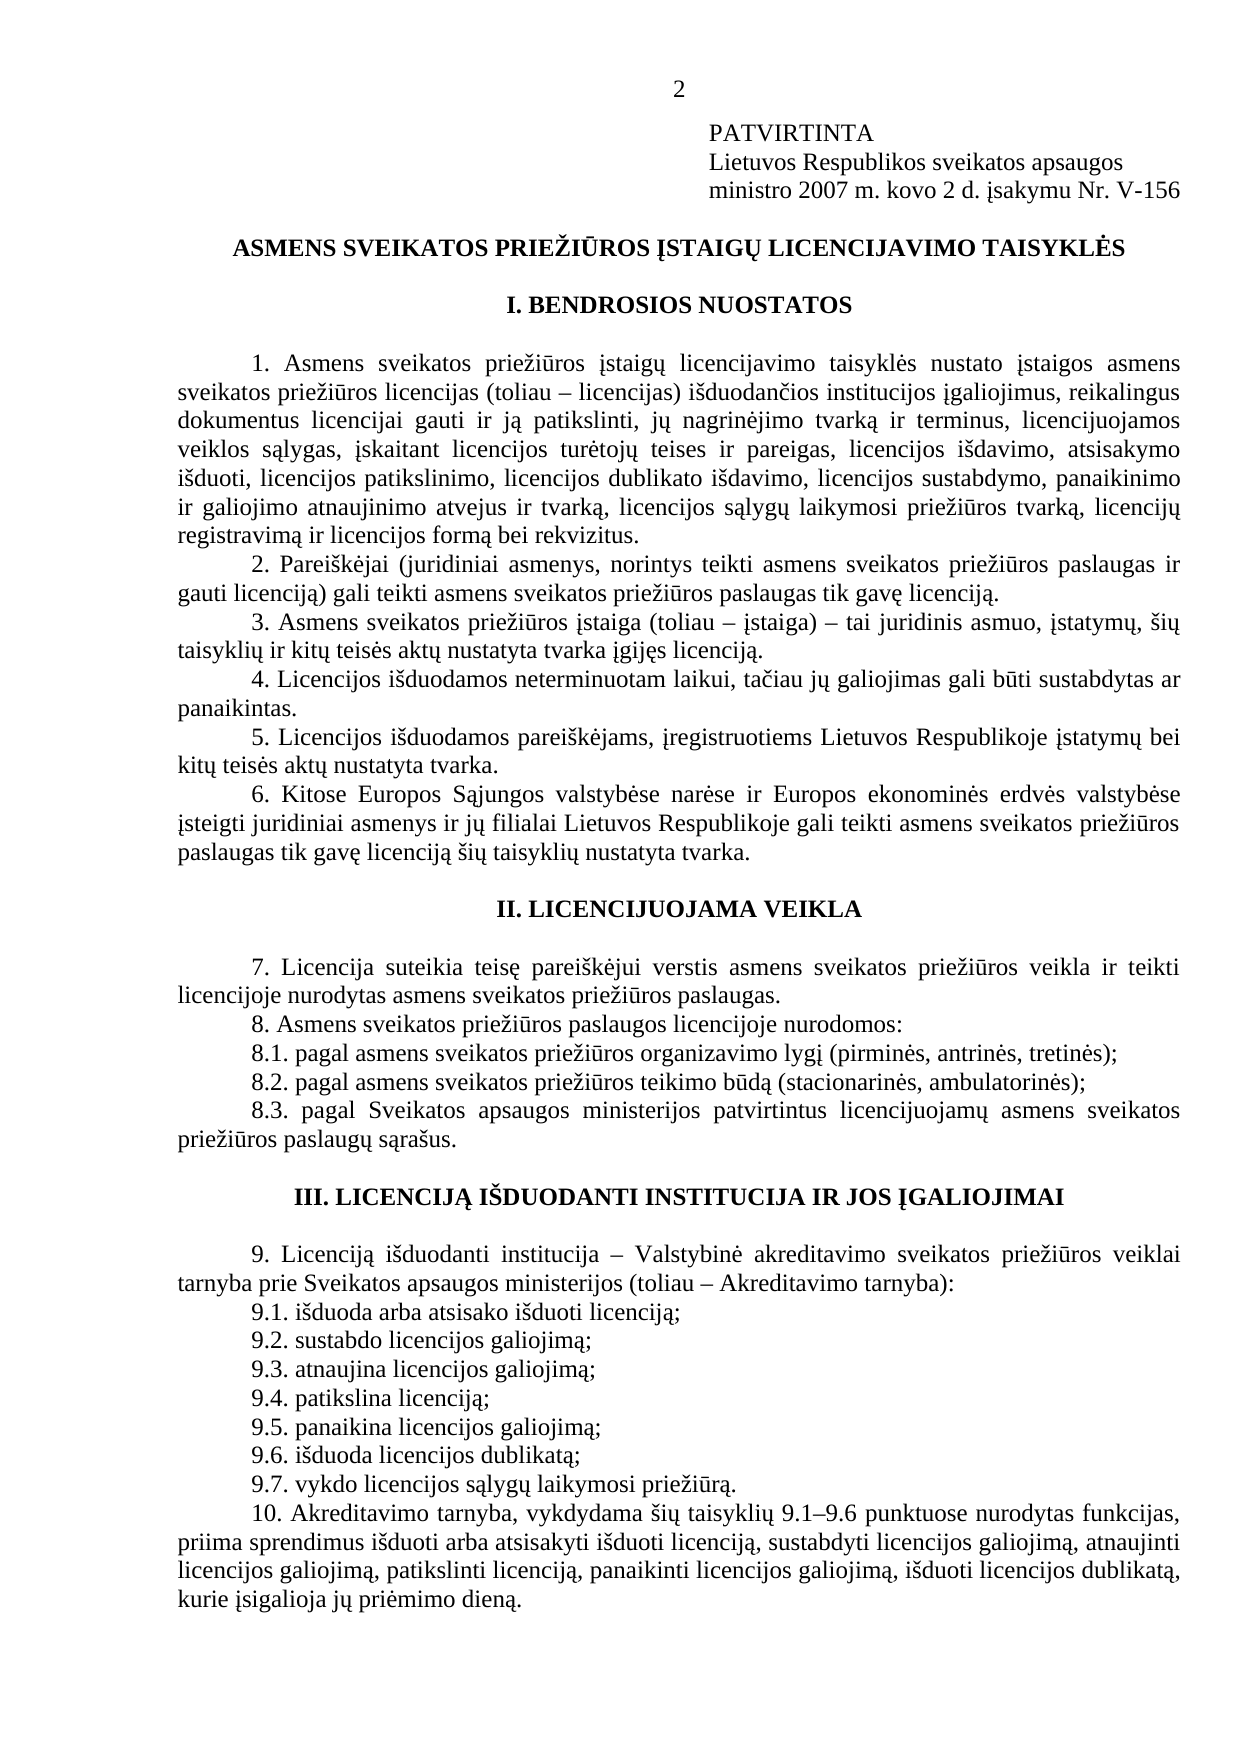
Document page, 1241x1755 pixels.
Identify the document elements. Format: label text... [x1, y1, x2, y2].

text 4. Licencijos išduodamos neterminuotam laikui, tačiau jų galiojimas gali būti sustabdytas ar panaikintas. [177, 664, 1181, 722]
text 9.2. sustabdo licencijos galiojimą; [177, 1326, 1181, 1354]
text 10. Akreditavimo tarnyba, vykdydama šių taisyklių 9.1–9.6 punktuose nurodytas funkcijas, priima sprendimus išduoti arba atsisakyti išduoti licenciją, sustabdyti licencijos galiojimą, atnaujinti licencijos galiojimą, patikslinti licenciją, panaikinti licencijos galiojimą, išduoti licencijos dublikatą, kurie įsigalioja jų priėmimo dieną. [177, 1498, 1181, 1613]
text 9.1. išduoda arba atsisako išduoti licenciją; [177, 1297, 1181, 1326]
text 8.2. pagal asmens sveikatos priežiūros teikimo būdą (stacionarinės, ambulatorinės); [177, 1067, 1181, 1096]
text 1. Asmens sveikatos priežiūros įstaigų licencijavimo taisyklės nustato įstaigos asmens sveikatos priežiūros licencijas (toliau – licencijas) išduodančios institucijos įgaliojimus, reikalingus dokumentus licencijai gauti ir ją patikslinti, jų nagrinėjimo tvarką ir terminus, licencijuojamos veiklos sąlygas, įskaitant licencijos turėtojų teises ir pareigas, licencijos išdavimo, atsisakymo išduoti, licencijos patikslinimo, licencijos dublikato išdavimo, licencijos sustabdymo, panaikinimo ir galiojimo atnaujinimo atvejus ir tvarką, licencijos sąlygų laikymosi priežiūros tvarką, licencijų registravimą ir licencijos formą bei rekvizitus. [177, 348, 1181, 549]
text 9.3. atnaujina licencijos galiojimą; [177, 1354, 1181, 1383]
text 9.7. vykdo licencijos sąlygų laikymosi priežiūrą. [177, 1469, 1181, 1498]
text II. LICENCIJUOJAMA VEIKLA [177, 894, 1181, 923]
text 2. Pareiškėjai (juridiniai asmenys, norintys teikti asmens sveikatos priežiūros paslaugas ir gauti licenciją) gali teikti asmens sveikatos priežiūros paslaugas tik gavę licenciją. [177, 549, 1181, 607]
text 5. Licencijos išduodamos pareiškėjams, įregistruotiems Lietuvos Respublikoje įstatymų bei kitų teisės aktų nustatyta tvarka. [177, 722, 1181, 779]
text 8. Asmens sveikatos priežiūros paslaugos licencijoje nurodomos: [177, 1009, 1181, 1038]
text 8.3. pagal Sveikatos apsaugos ministerijos patvirtintus licencijuojamų asmens sveikatos priežiūros paslaugų sąrašus. [177, 1096, 1181, 1153]
text 9. Licenciją išduodanti institucija – Valstybinė akreditavimo sveikatos priežiūros veiklai tarnyba prie Sveikatos apsaugos ministerijos (toliau – Akreditavimo tarnyba): [177, 1239, 1181, 1297]
text 9.6. išduoda licencijos dublikatą; [177, 1441, 1181, 1469]
text 9.5. panaikina licencijos galiojimą; [177, 1412, 1181, 1441]
text ASMENS SVEIKATOS PRIEŽIŪROS ĮSTAIGŲ LICENCIJAVIMO TAISYKLĖS [177, 233, 1181, 262]
text PATVIRTINTA [709, 118, 1181, 147]
text 3. Asmens sveikatos priežiūros įstaiga (toliau – įstaiga) – tai juridinis asmuo, įstatymų, šių taisyklių ir kitų teisės aktų nustatyta tvarka įgijęs licenciją. [177, 607, 1181, 664]
text III. LICENCIJĄ IŠDUODANTI INSTITUCIJA IR JOS ĮGALIOJIMAI [177, 1182, 1181, 1211]
text 6. Kitose Europos Sąjungos valstybėse narėse ir Europos ekonominės erdvės valstybėse įsteigti juridiniai asmenys ir jų filialai Lietuvos Respublikoje gali teikti asmens sveikatos priežiūros paslaugas tik gavę licenciją šių taisyklių nustatyta tvarka. [177, 779, 1181, 866]
text 8.1. pagal asmens sveikatos priežiūros organizavimo lygį (pirminės, antrinės, tretinės); [177, 1038, 1181, 1067]
text 7. Licencija suteikia teisę pareiškėjui verstis asmens sveikatos priežiūros veikla ir teikti licencijoje nurodytas asmens sveikatos priežiūros paslaugas. [177, 952, 1181, 1009]
text I. BENDROSIOS NUOSTATOS [177, 291, 1181, 319]
text 9.4. patikslina licenciją; [177, 1383, 1181, 1412]
text ministro 2007 m. kovo 2 d. įsakymu Nr. V-156 [177, 176, 1181, 204]
text Lietuvos Respublikos sveikatos apsaugos [177, 147, 1181, 176]
